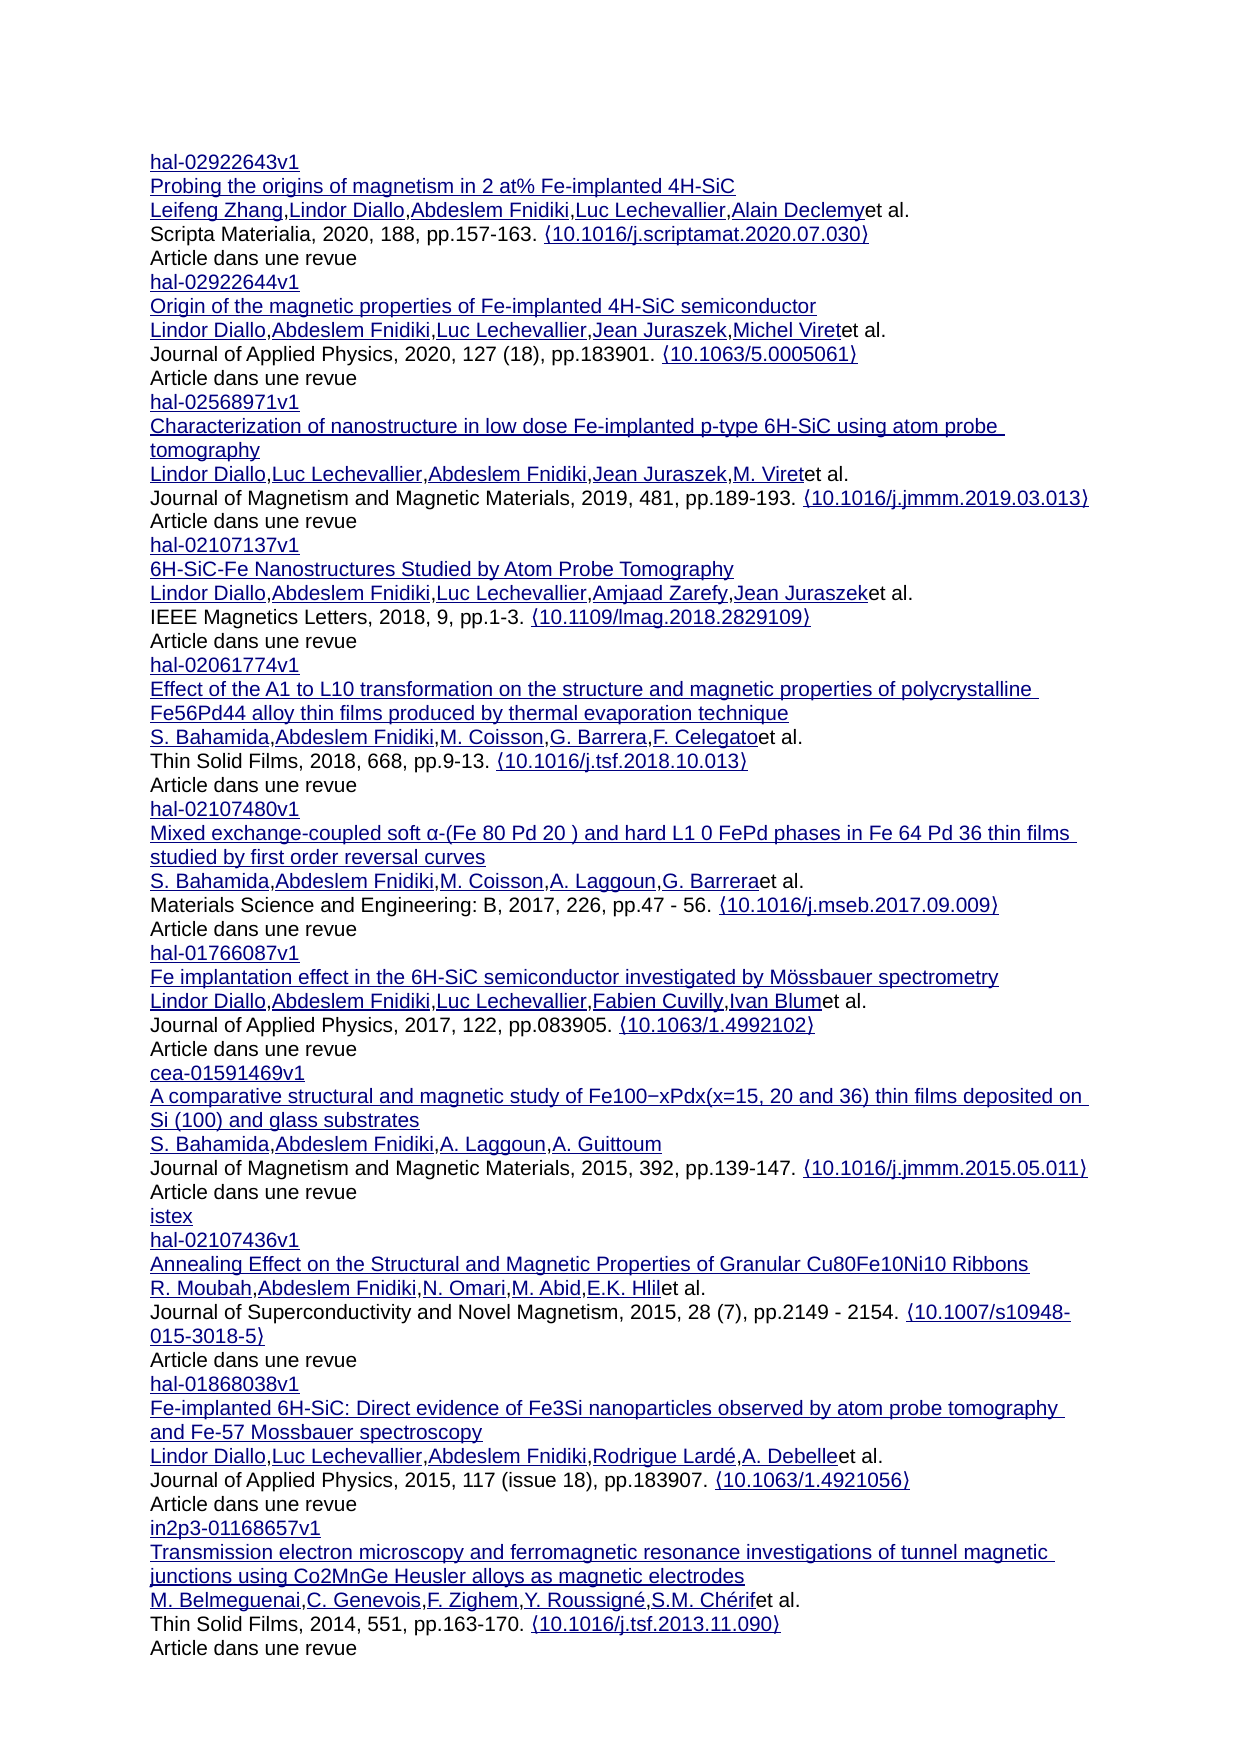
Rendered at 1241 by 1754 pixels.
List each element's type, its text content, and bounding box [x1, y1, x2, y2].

table_cell Fe implantation effect in the 6H-SiC semiconductor investigated by Mössbauer spectrometry Lindor Diallo,Abdeslem Fnidiki,Luc Lechevallier,Fabien Cuvilly,Ivan Blumet al. Journal of Applied Physics, 2017, 122, pp.083905. ⟨10.1063/1.4992102⟩ Article dans une revue cea-01591469v1 [150, 965, 1090, 1084]
table_cell hal-02922643v1 [150, 150, 1090, 174]
table_cell A comparative structural and magnetic study of Fe100−xPdx(x=15, 20 and 36) thin films deposited on Si (100) and glass substrates S. Bahamida,Abdeslem Fnidiki,A. Laggoun,A. Guittoum Journal of Magnetism and Magnetic Materials, 2015, 392, pp.139-147. ⟨10.1016/j.jmmm.2015.05.011⟩ Article dans une revue istex hal-02107436v1 [150, 1084, 1090, 1252]
table_cell Effect of the A1 to L10 transformation on the structure and magnetic properties of polycrystalline Fe56Pd44 alloy thin films produced by thermal evaporation technique S. Bahamida,Abdeslem Fnidiki,M. Coisson,G. Barrera,F. Celegatoet al. Thin Solid Films, 2018, 668, pp.9-13. ⟨10.1016/j.tsf.2018.10.013⟩ Article dans une revue hal-02107480v1 [150, 677, 1090, 821]
table_cell Mixed exchange-coupled soft α-(Fe 80 Pd 20 ) and hard L1 0 FePd phases in Fe 64 Pd 36 thin films studied by first order reversal curves S. Bahamida,Abdeslem Fnidiki,M. Coisson,A. Laggoun,G. Barreraet al. Materials Science and Engineering: B, 2017, 226, pp.47 - 56. ⟨10.1016/j.mseb.2017.09.009⟩ Article dans une revue hal-01766087v1 [150, 821, 1090, 964]
table_cell Fe-implanted 6H-SiC: Direct evidence of Fe3Si nanoparticles observed by atom probe tomography and Fe-57 Mossbauer spectroscopy Lindor Diallo,Luc Lechevallier,Abdeslem Fnidiki,Rodrigue Lardé,A. Debelleet al. Journal of Applied Physics, 2015, 117 (issue 18), pp.183907. ⟨10.1063/1.4921056⟩ Article dans une revue in2p3-01168657v1 [150, 1396, 1090, 1539]
table_cell Annealing Effect on the Structural and Magnetic Properties of Granular Cu80Fe10Ni10 Ribbons R. Moubah,Abdeslem Fnidiki,N. Omari,M. Abid,E.K. Hlilet al. Journal of Superconductivity and Novel Magnetism, 2015, 28 (7), pp.2149 - 2154. ⟨10.1007/s10948-015-3018-5⟩ Article dans une revue hal-01868038v1 [150, 1252, 1090, 1396]
table_cell Transmission electron microscopy and ferromagnetic resonance investigations of tunnel magnetic junctions using Co2MnGe Heusler alloys as magnetic electrodes M. Belmeguenai,C. Genevois,F. Zighem,Y. Roussigné,S.M. Chérifet al. Thin Solid Films, 2014, 551, pp.163-170. ⟨10.1016/j.tsf.2013.11.090⟩ Article dans une revue [150, 1540, 1090, 1659]
table_cell Probing the origins of magnetism in 2 at% Fe-implanted 4H-SiC Leifeng Zhang,Lindor Diallo,Abdeslem Fnidiki,Luc Lechevallier,Alain Declemyet al. Scripta Materialia, 2020, 188, pp.157-163. ⟨10.1016/j.scriptamat.2020.07.030⟩ Article dans une revue hal-02922644v1 [150, 174, 1090, 294]
table_cell Origin of the magnetic properties of Fe-implanted 4H-SiC semiconductor Lindor Diallo,Abdeslem Fnidiki,Luc Lechevallier,Jean Juraszek,Michel Viretet al. Journal of Applied Physics, 2020, 127 (18), pp.183901. ⟨10.1063/5.0005061⟩ Article dans une revue hal-02568971v1 [150, 294, 1090, 413]
table_cell Characterization of nanostructure in low dose Fe-implanted p-type 6H-SiC using atom probe tomography Lindor Diallo,Luc Lechevallier,Abdeslem Fnidiki,Jean Juraszek,M. Viretet al. Journal of Magnetism and Magnetic Materials, 2019, 481, pp.189-193. ⟨10.1016/j.jmmm.2019.03.013⟩ Article dans une revue hal-02107137v1 [150, 414, 1090, 557]
table_cell 6H-SiC-Fe Nanostructures Studied by Atom Probe Tomography Lindor Diallo,Abdeslem Fnidiki,Luc Lechevallier,Amjaad Zarefy,Jean Juraszeket al. IEEE Magnetics Letters, 2018, 9, pp.1-3. ⟨10.1109/lmag.2018.2829109⟩ Article dans une revue hal-02061774v1 [150, 557, 1090, 677]
